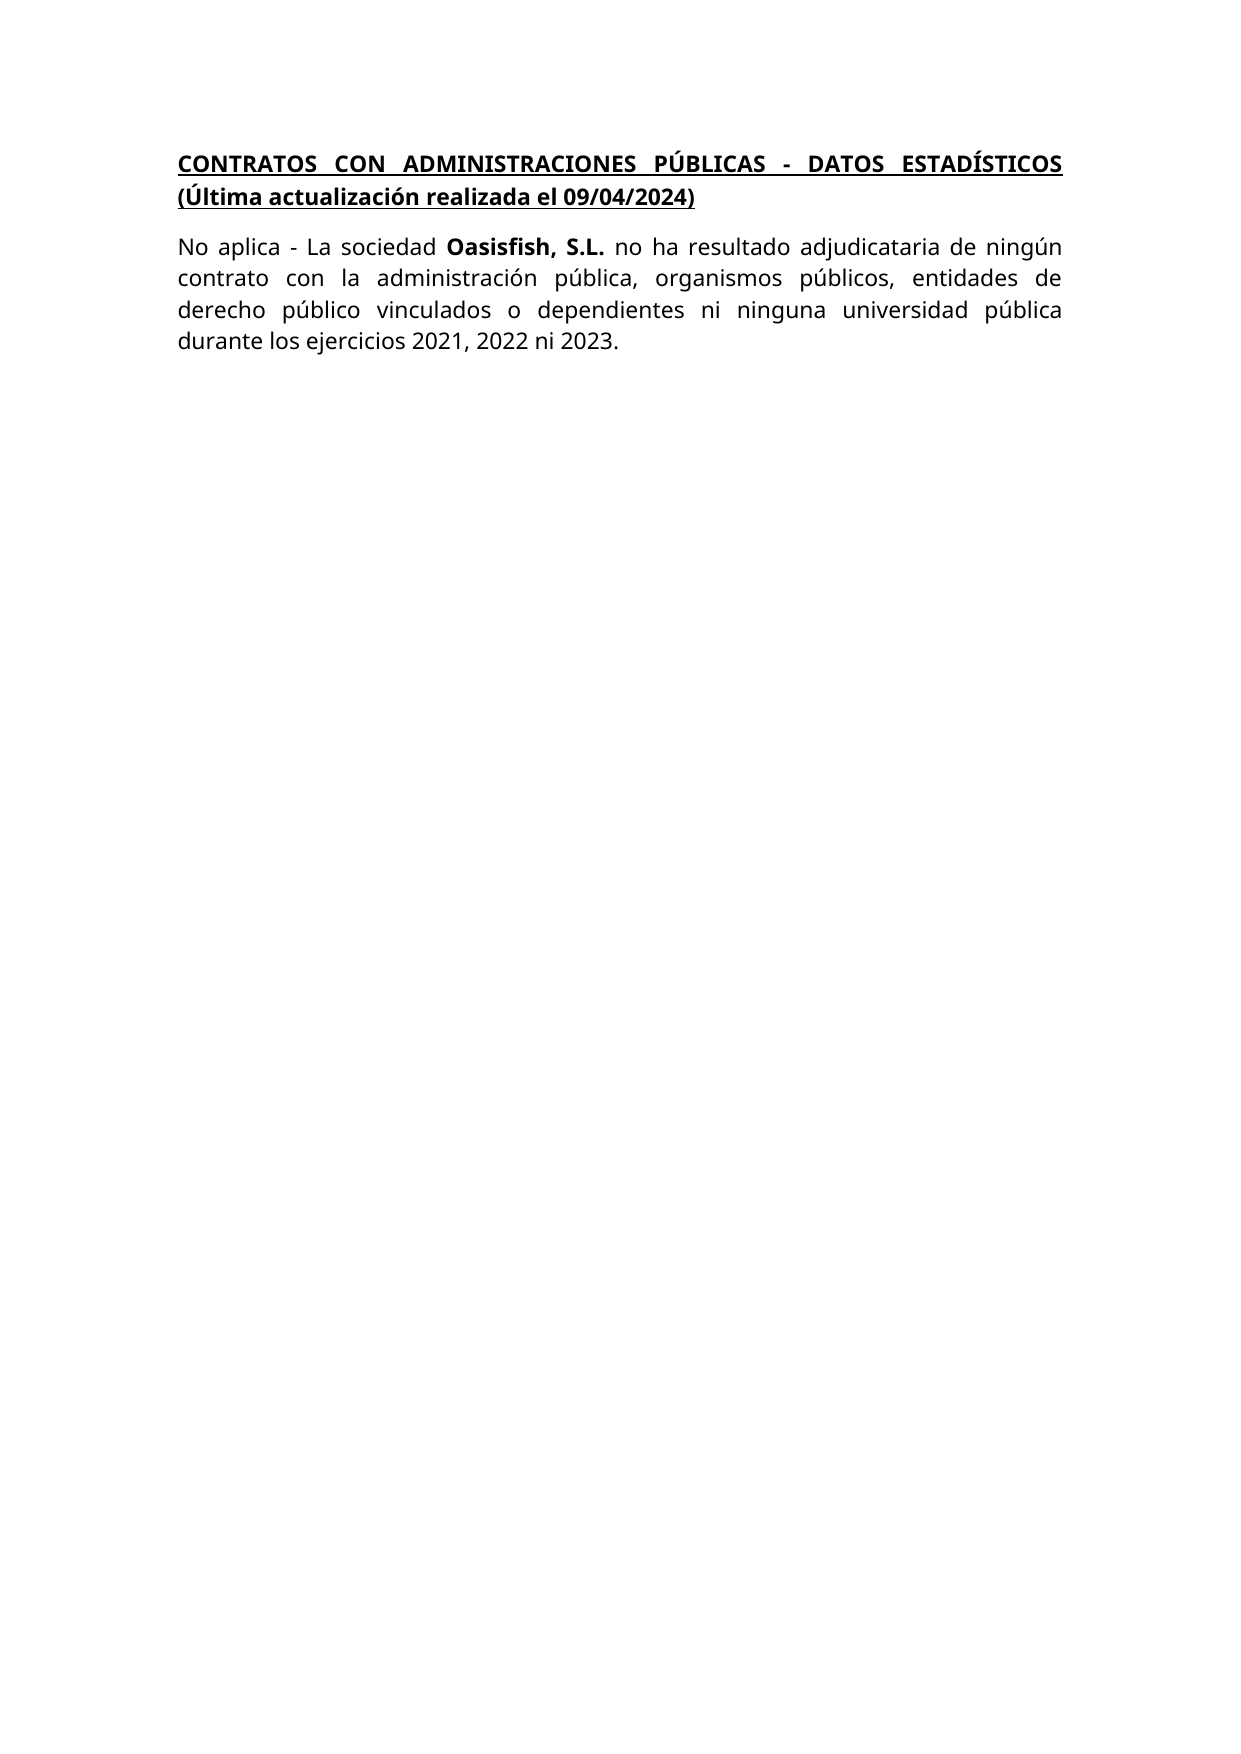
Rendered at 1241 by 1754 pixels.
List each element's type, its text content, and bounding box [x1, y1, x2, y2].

text CONTRATOS CON ADMINISTRACIONES PÚBLICAS - DATOS ESTADÍSTICOS [177, 148, 1063, 174]
text No aplica - La sociedad Oasisfish, S.L. no ha resultado adjudicataria de ningún contrato con la administración pública, organismos públicos, entidades de derecho público vinculados o dependientes ni ninguna universidad pública durante los ejercicios 2021, 2022 ni 2023. [177, 231, 1063, 356]
text (Última actualización realizada el 09/04/2024) [177, 175, 1063, 212]
